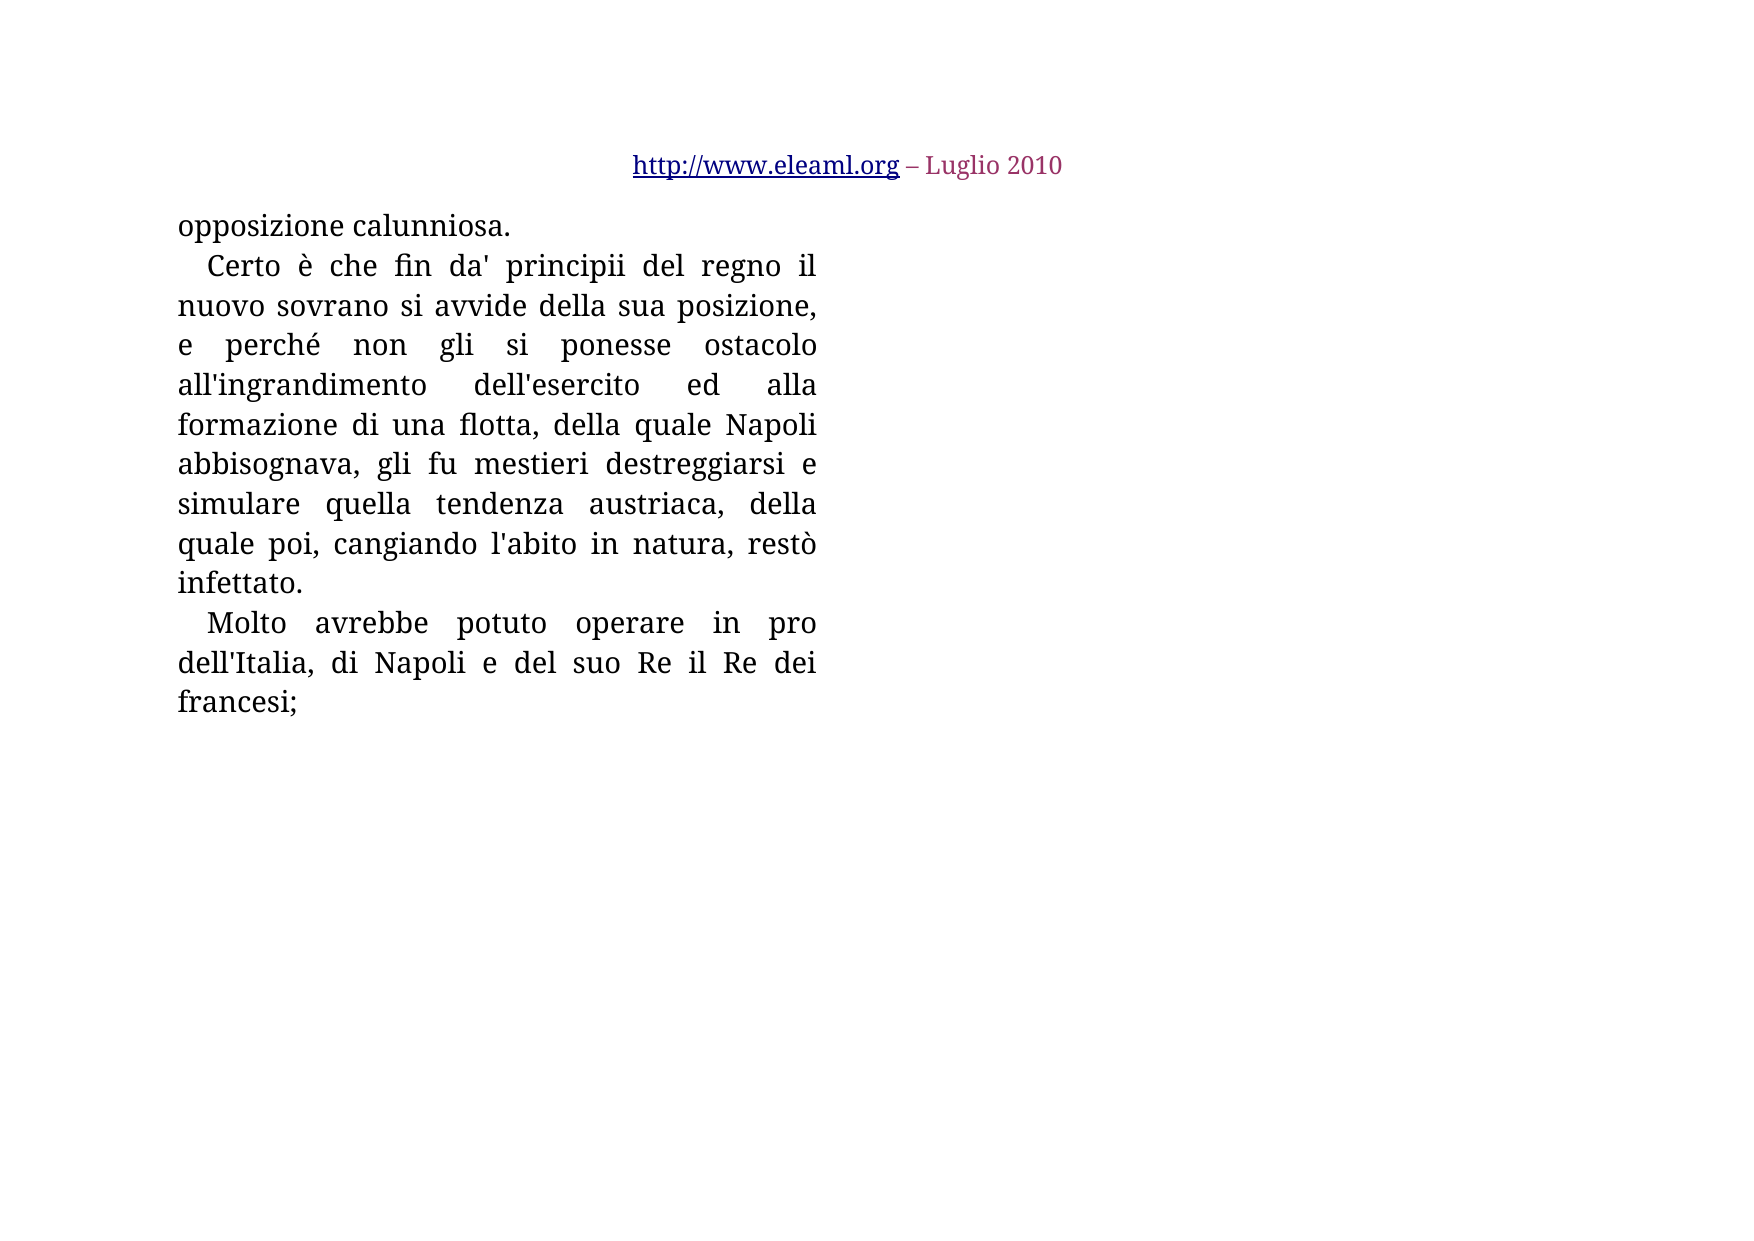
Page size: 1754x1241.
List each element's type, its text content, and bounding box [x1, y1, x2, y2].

text Certo è che fin da' principii del regno il nuovo sovrano si avvide della sua posizione, e perché non gli si ponesse ostacolo all'ingrandimento dell'esercito ed alla formazione di una flotta, della quale Napoli abbisognava, gli fu mestieri destreggiarsi e simulare quella tendenza austriaca, della quale poi, cangiando l'abito in natura, restò infettato. [177, 245, 818, 602]
text opposizione calunniosa. [177, 206, 818, 245]
text Molto avrebbe potuto operare in pro dell'Italia, di Napoli e del suo Re il Re dei francesi; [177, 602, 818, 721]
